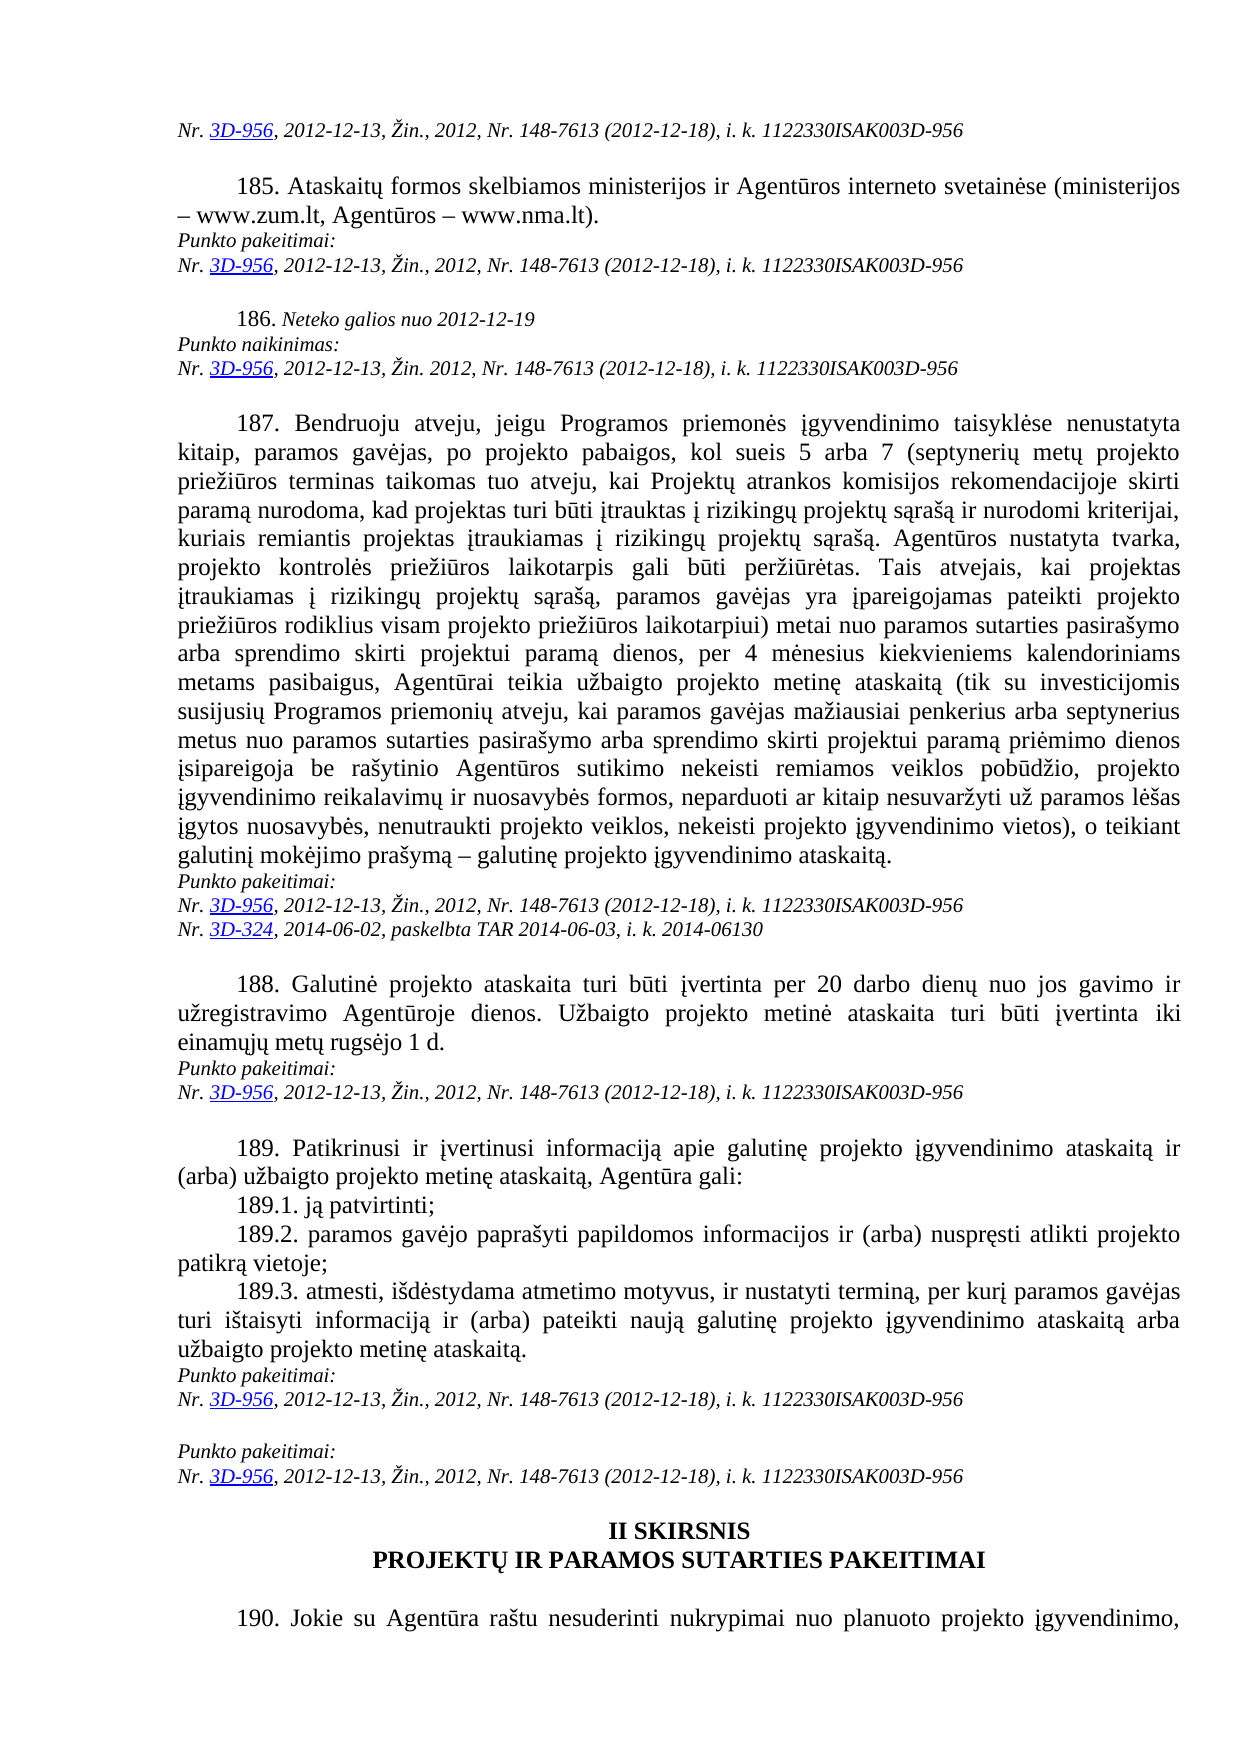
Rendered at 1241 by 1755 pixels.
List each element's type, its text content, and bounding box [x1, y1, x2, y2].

text Nr. 3D-956, 2012-12-13, Žin., 2012, Nr. 148-7613 (2012-12-18), i. k. 1122330ISAK003D-956 [177, 1080, 1181, 1104]
text Punkto pakeitimai: [177, 1056, 1181, 1080]
text 188. Galutinė projekto ataskaita turi būti įvertinta per 20 darbo dienų nuo jos gavimo ir užregistravimo Agentūroje dienos. Užbaigto projekto metinė ataskaita turi būti įvertinta iki einamųjų metų rugsėjo 1 d. [177, 969, 1181, 1056]
text 187. Bendruoju atveju, jeigu Programos priemonės įgyvendinimo taisyklėse nenustatyta kitaip, paramos gavėjas, po projekto pabaigos, kol sueis 5 arba 7 (septynerių metų projekto priežiūros terminas taikomas tuo atveju, kai Projektų atrankos komisijos rekomendacijoje skirti paramą nurodoma, kad projektas turi būti įtrauktas į rizikingų projektų sąrašą ir nurodomi kriterijai, kuriais remiantis projektas įtraukiamas į rizikingų projektų sąrašą. Agentūros nustatyta tvarka, projekto kontrolės priežiūros laikotarpis gali būti peržiūrėtas. Tais atvejais, kai projektas įtraukiamas į rizikingų projektų sąrašą, paramos gavėjas yra įpareigojamas pateikti projekto priežiūros rodiklius visam projekto priežiūros laikotarpiui) metai nuo paramos sutarties pasirašymo arba sprendimo skirti projektui paramą dienos, per 4 mėnesius kiekvieniems kalendoriniams metams pasibaigus, Agentūrai teikia užbaigto projekto metinę ataskaitą (tik su investicijomis susijusių Programos priemonių atveju, kai paramos gavėjas mažiausiai penkerius arba septynerius metus nuo paramos sutarties pasirašymo arba sprendimo skirti projektui paramą priėmimo dienos įsipareigoja be rašytinio Agentūros sutikimo nekeisti remiamos veiklos pobūdžio, projekto įgyvendinimo reikalavimų ir nuosavybės formos, neparduoti ar kitaip nesuvaržyti už paramos lėšas įgytos nuosavybės, nenutraukti projekto veiklos, nekeisti projekto įgyvendinimo vietos), o teikiant galutinį mokėjimo prašymą – galutinę projekto įgyvendinimo ataskaitą. [177, 408, 1181, 868]
text Nr. 3D-956, 2012-12-13, Žin., 2012, Nr. 148-7613 (2012-12-18), i. k. 1122330ISAK003D-956 [177, 252, 1181, 277]
text 185. Ataskaitų formos skelbiamos ministerijos ir Agentūros interneto svetainėse (ministerijos – www.zum.lt, Agentūros – www.nma.lt). [177, 171, 1181, 228]
text 189. Patikrinusi ir įvertinusi informaciją apie galutinę projekto įgyvendinimo ataskaitą ir (arba) užbaigto projekto metinę ataskaitą, Agentūra gali: [177, 1133, 1181, 1190]
text 189.2. paramos gavėjo paprašyti papildomos informacijos ir (arba) nuspręsti atlikti projekto patikrą vietoje; [177, 1219, 1181, 1276]
text Punkto pakeitimai: [177, 228, 1181, 252]
text 189.1. ją patvirtinti; [177, 1190, 1181, 1219]
text Punkto pakeitimai: [177, 1363, 1181, 1387]
text 189.3. atmesti, išdėstydama atmetimo motyvus, ir nustatyti terminą, per kurį paramos gavėjas turi ištaisyti informaciją ir (arba) pateikti naują galutinę projekto įgyvendinimo ataskaitą arba užbaigto projekto metinę ataskaitą. [177, 1276, 1181, 1363]
text Punkto pakeitimai: [177, 1439, 1181, 1463]
text Punkto naikinimas: [177, 332, 1181, 356]
text Nr. 3D-324, 2014-06-02, paskelbta TAR 2014-06-03, i. k. 2014-06130 [177, 917, 1181, 941]
text II SKIRSNIS [177, 1516, 1181, 1545]
text Nr. 3D-956, 2012-12-13, Žin., 2012, Nr. 148-7613 (2012-12-18), i. k. 1122330ISAK003D-956 [177, 118, 1181, 142]
text 190. Jokie su Agentūra raštu nesuderinti nukrypimai nuo planuoto projekto įgyvendinimo, [177, 1603, 1181, 1631]
text Nr. 3D-956, 2012-12-13, Žin., 2012, Nr. 148-7613 (2012-12-18), i. k. 1122330ISAK003D-956 [177, 1463, 1181, 1488]
text Nr. 3D-956, 2012-12-13, Žin., 2012, Nr. 148-7613 (2012-12-18), i. k. 1122330ISAK003D-956 [177, 1387, 1181, 1411]
text Punkto pakeitimai: [177, 868, 1181, 893]
text Nr. 3D-956, 2012-12-13, Žin. 2012, Nr. 148-7613 (2012-12-18), i. k. 1122330ISAK003D-956 [177, 356, 1181, 380]
text 186. Neteko galios nuo 2012-12-19 [177, 305, 1181, 332]
text PROJEKTŲ IR PARAMOS SUTARTIES PAKEITIMAI [177, 1545, 1181, 1574]
text Nr. 3D-956, 2012-12-13, Žin., 2012, Nr. 148-7613 (2012-12-18), i. k. 1122330ISAK003D-956 [177, 893, 1181, 917]
